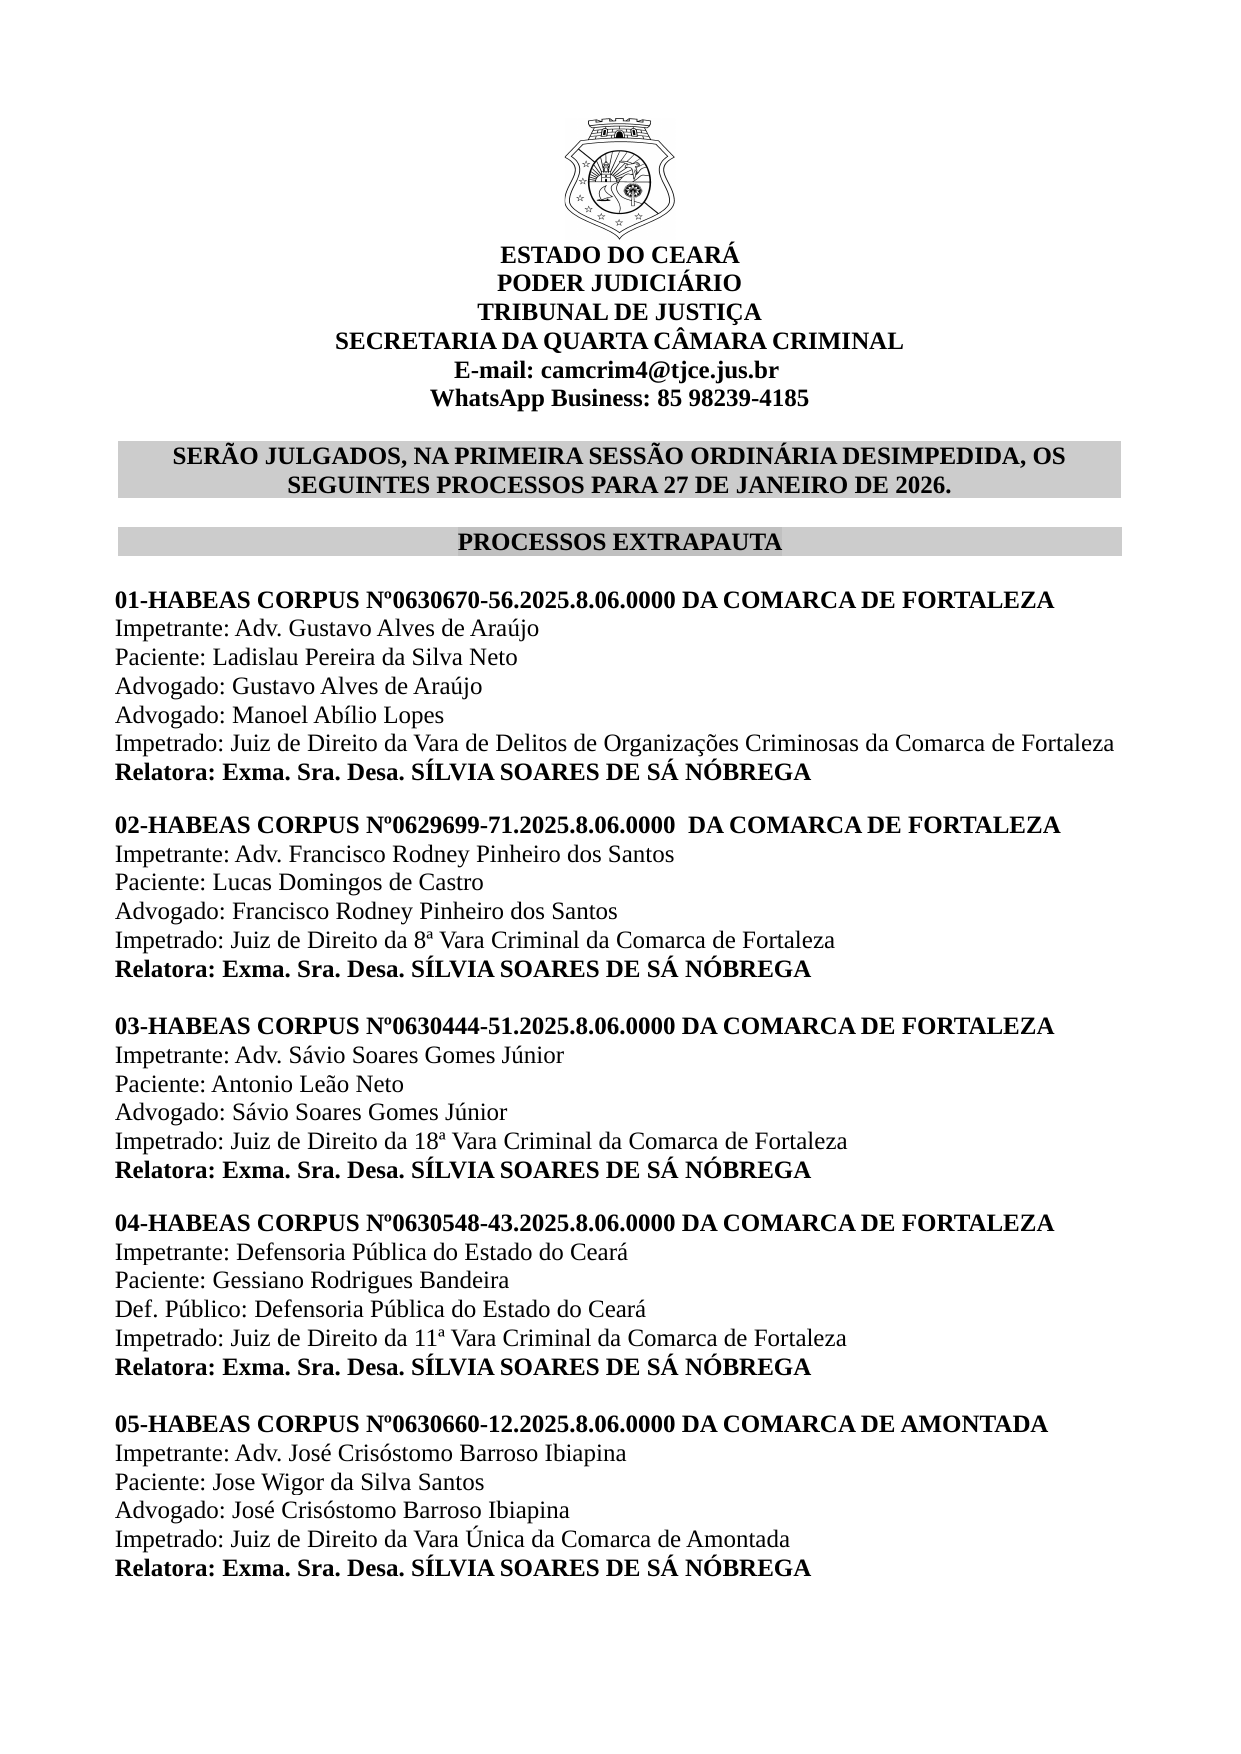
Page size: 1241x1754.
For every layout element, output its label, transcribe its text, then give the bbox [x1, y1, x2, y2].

text Relatora: Exma. Sra. Desa. SÍLVIA SOARES DE SÁ NÓBREGA [114, 1352, 1122, 1380]
text 02-HABEAS CORPUS Nº0629699-71.2025.8.06.0000 DA COMARCA DE FORTALEZA [114, 810, 1122, 839]
text Paciente: Jose Wigor da Silva Santos [114, 1467, 1122, 1495]
picture [564, 118, 676, 240]
text 05-HABEAS CORPUS Nº0630660-12.2025.8.06.0000 DA COMARCA DE AMONTADA [114, 1409, 1122, 1438]
text Impetrado: Juiz de Direito da 11ª Vara Criminal da Comarca de Fortaleza [114, 1323, 1122, 1352]
text Impetrante: Adv. Gustavo Alves de Araújo [114, 613, 1122, 642]
text Impetrante: Adv. Sávio Soares Gomes Júnior [114, 1040, 1122, 1069]
text Impetrado: Juiz de Direito da Vara Única da Comarca de Amontada [114, 1524, 1122, 1553]
text Paciente: Gessiano Rodrigues Bandeira [114, 1265, 1122, 1294]
text Impetrante: Adv. Francisco Rodney Pinheiro dos Santos [114, 839, 1122, 867]
text TRIBUNAL DE JUSTIÇA [118, 297, 1121, 326]
text 04-HABEAS CORPUS Nº0630548-43.2025.8.06.0000 DA COMARCA DE FORTALEZA [114, 1208, 1122, 1237]
text Advogado: Manoel Abílio Lopes [114, 700, 1122, 728]
text Impetrante: Defensoria Pública do Estado do Ceará [114, 1237, 1122, 1265]
text Relatora: Exma. Sra. Desa. SÍLVIA SOARES DE SÁ NÓBREGA [114, 1155, 1122, 1184]
text Impetrado: Juiz de Direito da Vara de Delitos de Organizações Criminosas da Comarca de Fortaleza [114, 728, 1122, 757]
text PROCESSOS EXTRAPAUTA [118, 527, 1122, 556]
text SECRETARIA DA QUARTA CÂMARA CRIMINAL [118, 326, 1121, 355]
text E-mail: camcrim4@tjce.jus.br [118, 355, 1121, 383]
text Paciente: Ladislau Pereira da Silva Neto [114, 642, 1122, 671]
text WhatsApp Business: 85 98239-4185 [118, 383, 1121, 412]
text Paciente: Lucas Domingos de Castro [114, 867, 1122, 896]
text ESTADO DO CEARÁ [118, 240, 1122, 268]
text Relatora: Exma. Sra. Desa. SÍLVIA SOARES DE SÁ NÓBREGA [114, 954, 1122, 982]
text Impetrante: Adv. José Crisóstomo Barroso Ibiapina [114, 1438, 1122, 1467]
text PODER JUDICIÁRIO [118, 268, 1121, 297]
text Advogado: Sávio Soares Gomes Júnior [114, 1097, 1122, 1126]
text Paciente: Antonio Leão Neto [114, 1069, 1122, 1097]
text Impetrado: Juiz de Direito da 8ª Vara Criminal da Comarca de Fortaleza [114, 925, 1122, 954]
text Advogado: Francisco Rodney Pinheiro dos Santos [114, 896, 1122, 925]
text Advogado: Gustavo Alves de Araújo [114, 671, 1122, 700]
text Relatora: Exma. Sra. Desa. SÍLVIA SOARES DE SÁ NÓBREGA [114, 1553, 1122, 1582]
text Relatora: Exma. Sra. Desa. SÍLVIA SOARES DE SÁ NÓBREGA [114, 757, 1122, 786]
text Advogado: José Crisóstomo Barroso Ibiapina [114, 1495, 1122, 1524]
text Impetrado: Juiz de Direito da 18ª Vara Criminal da Comarca de Fortaleza [114, 1126, 1122, 1155]
text SERÃO JULGADOS, NA PRIMEIRA SESSÃO ORDINÁRIA DESIMPEDIDA, OS SEGUINTES PROCESSOS PARA 27 DE JANEIRO DE 2026. [118, 441, 1121, 498]
text 03-HABEAS CORPUS Nº0630444-51.2025.8.06.0000 DA COMARCA DE FORTALEZA [114, 1011, 1122, 1040]
text 01-HABEAS CORPUS Nº0630670-56.2025.8.06.0000 DA COMARCA DE FORTALEZA [114, 585, 1122, 613]
text Def. Público: Defensoria Pública do Estado do Ceará [114, 1294, 1122, 1323]
